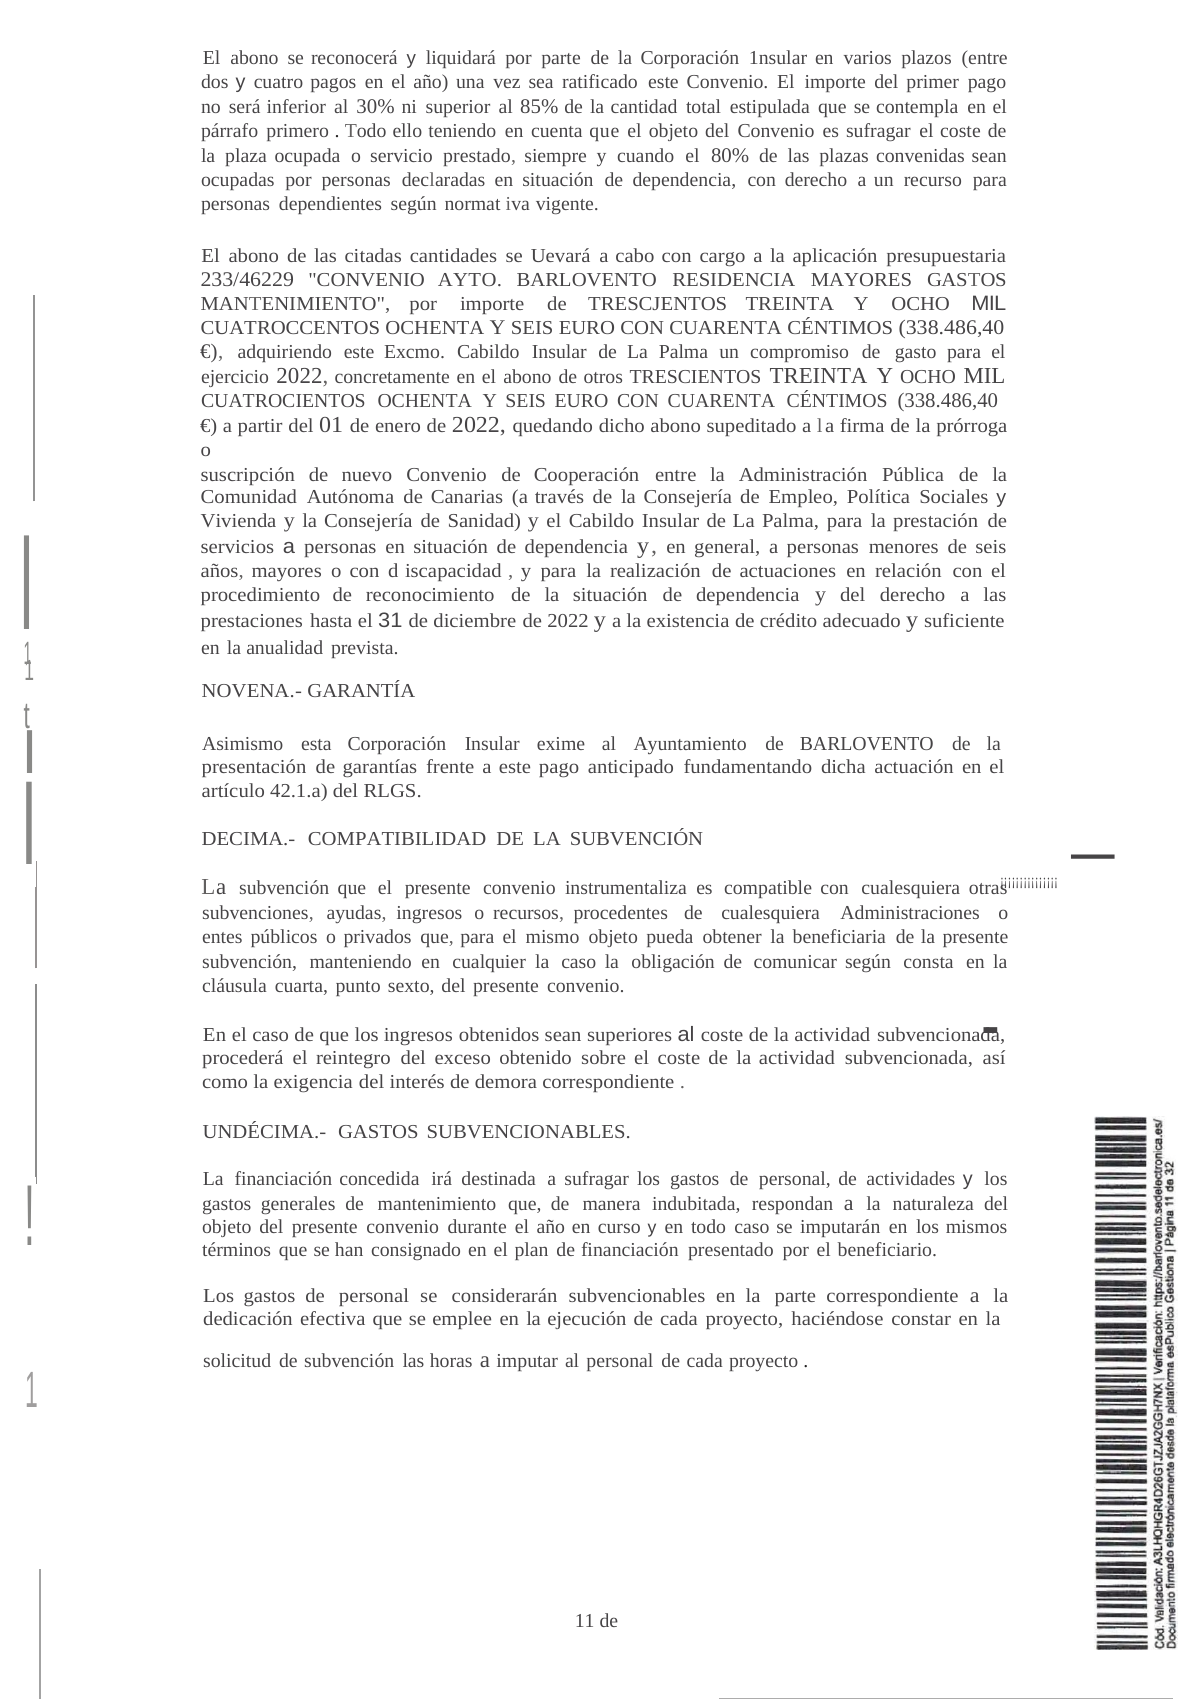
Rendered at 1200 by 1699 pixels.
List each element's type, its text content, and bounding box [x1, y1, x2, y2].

text ! [24, 1177, 36, 1263]
text €), adquiriendo este Excmo. Cabildo Insular de La Palma un compromiso de gasto para el ejercicio 2022, concretamente en el abono de otros TRESCIENTOS TREINTA Y OCHO MIL CUATROCIENTOS OCHENTA Y SEIS EURO CON CUARENTA CÉNTIMOS (338.486,40 [200, 339, 1006, 412]
text La financiación concedida irá destinada a sufragar los gastos de personal, de actividades y los gastos generales de mantenimiento que, de manera indubitada, respondan a la naturaleza del objeto del presente convenio durante el año en curso y en todo caso se imputarán en los mismos términos que se han consignado en el plan de financiación presentado por el beneficiario. [202, 1168, 1008, 1261]
text La subvención que el presente convenio instrumentaliza es compatible con cualesquiera otras subvenciones, ayudas, ingresos o recursos, procedentes de cualesquiera Administraciones o entes públicos o privados que, para el mismo objeto pueda obtener la beneficiaria de la presente subvención, manteniendo en cualquier la caso la obligación de comunicar según consta en la cláusula cuarta, punto sexto, del presente convenio. [201, 873, 1008, 997]
text - [1063, 828, 1123, 882]
text -¡¡¡¡¡¡¡¡¡¡¡¡¡¡¡ [1029, 815, 1189, 1066]
text €) a partir del 01 de enero de 2022, quedando dicho abono supeditado a la firma de la prórroga o [200, 412, 1008, 462]
text suscripción de nuevo Convenio de Cooperación entre la Administración Pública de la Comunidad Autónoma de Canarias (a través de la Consejería de Empleo, Política Sociales y Vivienda y la Consejería de Sanidad) y el Cabildo Insular de La Palma, para la prestación de servicios a personas en situación de dependencia y, en general, a personas menores de seis años, mayores o con d iscapacidad , y para la realización de actuaciones en relación con el procedimiento de reconocimiento de la situación de dependencia y del derecho a las prestaciones hasta el 31 de diciembre de 2022 y a la existencia de crédito adecuado y suficiente [200, 463, 1007, 632]
text DECIMA.- COMPATIBILIDAD DE LA SUBVENCIÓN [201, 827, 1008, 850]
text 1 solicitud de subvención las horas a imputar al personal de cada proyecto . [25, 1329, 1008, 1377]
text En el caso de que los ingresos obtenidos sean superiores al coste de la actividad subvencionada, procederá el reintegro del exceso obtenido sobre el coste de la actividad subvencionada, así como la exigencia del interés de demora correspondiente . [202, 1022, 1006, 1092]
text l [22, 773, 36, 887]
text 1 [24, 660, 1008, 685]
text NOVENA.- GARANTÍA [201, 685, 1008, 701]
text t [23, 701, 1008, 735]
text Asimismo esta Corporación Insular exime al Ayuntamiento de BARLOVENTO de la [201, 735, 1008, 755]
text l [20, 526, 34, 655]
text l [23, 726, 36, 773]
text El abono se reconocerá y liquidará por parte de la Corporación 1nsular en varios plazos (entre dos y cuatro pagos en el año) una vez sea ratificado este Convenio. El importe del primer pago no será inferior al 30% ni superior al 85% de la cantidad total estipulada que se contempla en el párrafo primero . Todo ello teniendo en cuenta que el objeto del Convenio es sufragar el coste de la plaza ocupada o servicio prestado, siempre y cuando el 80% de las plazas convenidas sean ocupadas por personas declaradas en situación de dependencia, con derecho a un recurso para personas dependientes según normat iva vigente. [201, 46, 1007, 215]
text Los gastos de personal se considerarán subvencionables en la parte correspondiente a la dedicación efectiva que se emplee en la ejecución de cada proyecto, haciéndose constar en la [203, 1283, 1008, 1329]
text UNDÉCIMA.- GASTOS SUBVENCIONABLES. [202, 1120, 1008, 1143]
text 1 en la anualidad prevista. [28, 632, 1008, 660]
text presentación de garantías frente a este pago anticipado fundamentando dicha actuación en el artículo 42.1.a) del RLGS. [201, 755, 1005, 802]
text El abono de las citadas cantidades se Uevará a cabo con cargo a la aplicación presupuestaria 233/46229 "CONVENIO AYTO. BARLOVENTO RESIDENCIA MAYORES GASTOS MANTENIMIENTO", por importe de TRESCJENTOS TREINTA Y OCHO MIL CUATROCCENTOS OCHENTA Y SEIS EURO CON CUARENTA CÉNTIMOS (338.486,40 [200, 244, 1007, 339]
